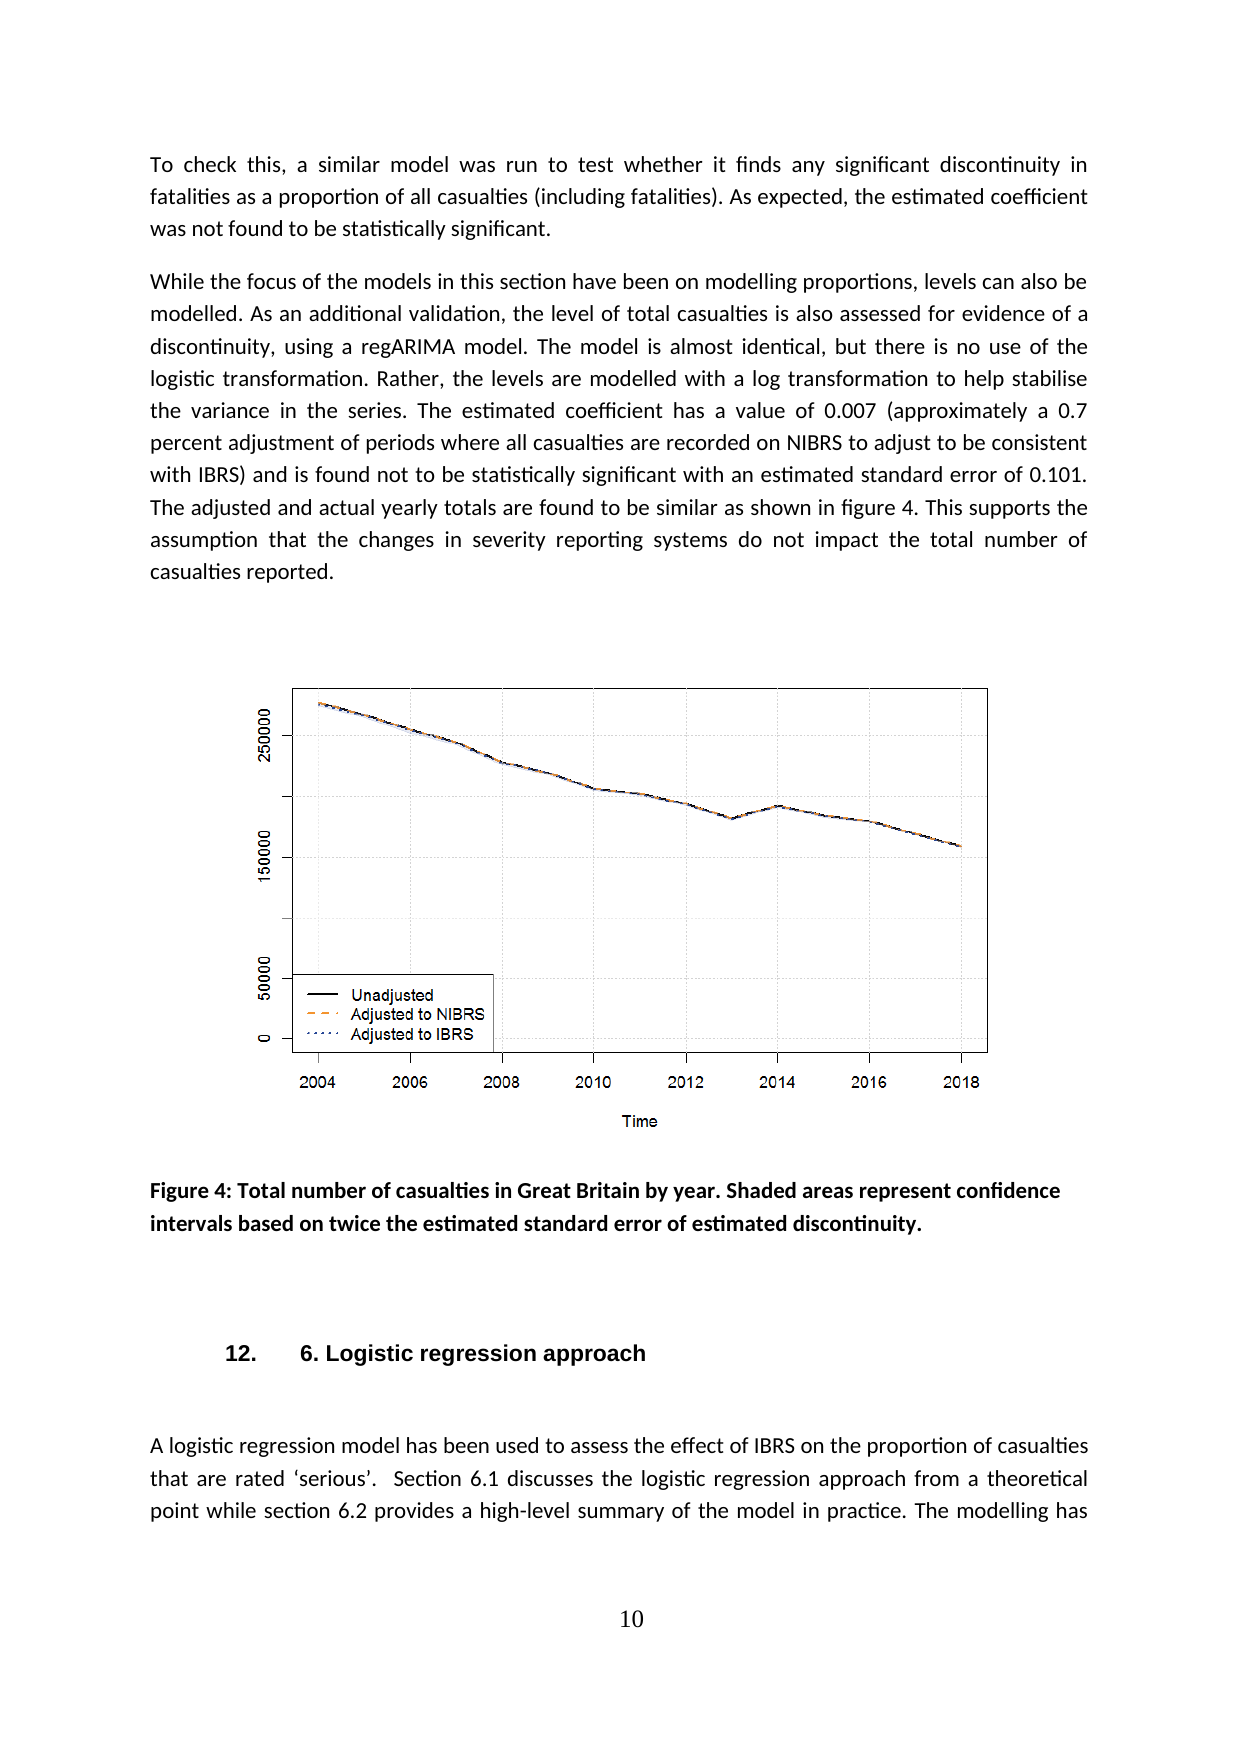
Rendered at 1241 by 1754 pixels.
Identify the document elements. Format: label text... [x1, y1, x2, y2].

text Figure 4: Total number of casualties in Great Britain by year. Shaded areas represent confidence intervals based on twice the estimated standard error of estimated discontinuity. [150, 1177, 1090, 1237]
text While the focus of the models in this section have been on modelling proportions, levels can also be modelled. As an additional validation, the level of total casualties is also assessed for evidence of a discontinuity, using a regARIMA model. The model is almost identical, but there is no use of the logistic transformation. Rather, the levels are modelled with a log transformation to help stabilise the variance in the series. The estimated coefficient has a value of 0.007 (approximately a 0.7 percent adjustment of periods where all casualties are recorded on NIBRS to adjust to be consistent with IBRS) and is found not to be statistically significant with an estimated standard error of 0.101. The adjusted and actual yearly totals are found to be similar as shown in figure 4. This supports the assumption that the changes in severity reporting systems do not impact the total number of casualties reported. [150, 267, 1090, 585]
text A logistic regression model has been used to assess the effect of IBRS on the proportion of casualties that are rated ‘serious’. Section 6.1 discusses the logistic regression approach from a theoretical point while section 6.2 provides a high-level summary of the model in practice. The modelling has [150, 1432, 1090, 1524]
text To check this, a similar model was run to test whether it finds any significant discontinuity in fatalities as a proportion of all casualties (including fatalities). As expected, the estimated coefficient was not found to be statistically significant. [150, 150, 1090, 242]
subtitle 6. Logistic regression approach [225, 1340, 1090, 1366]
